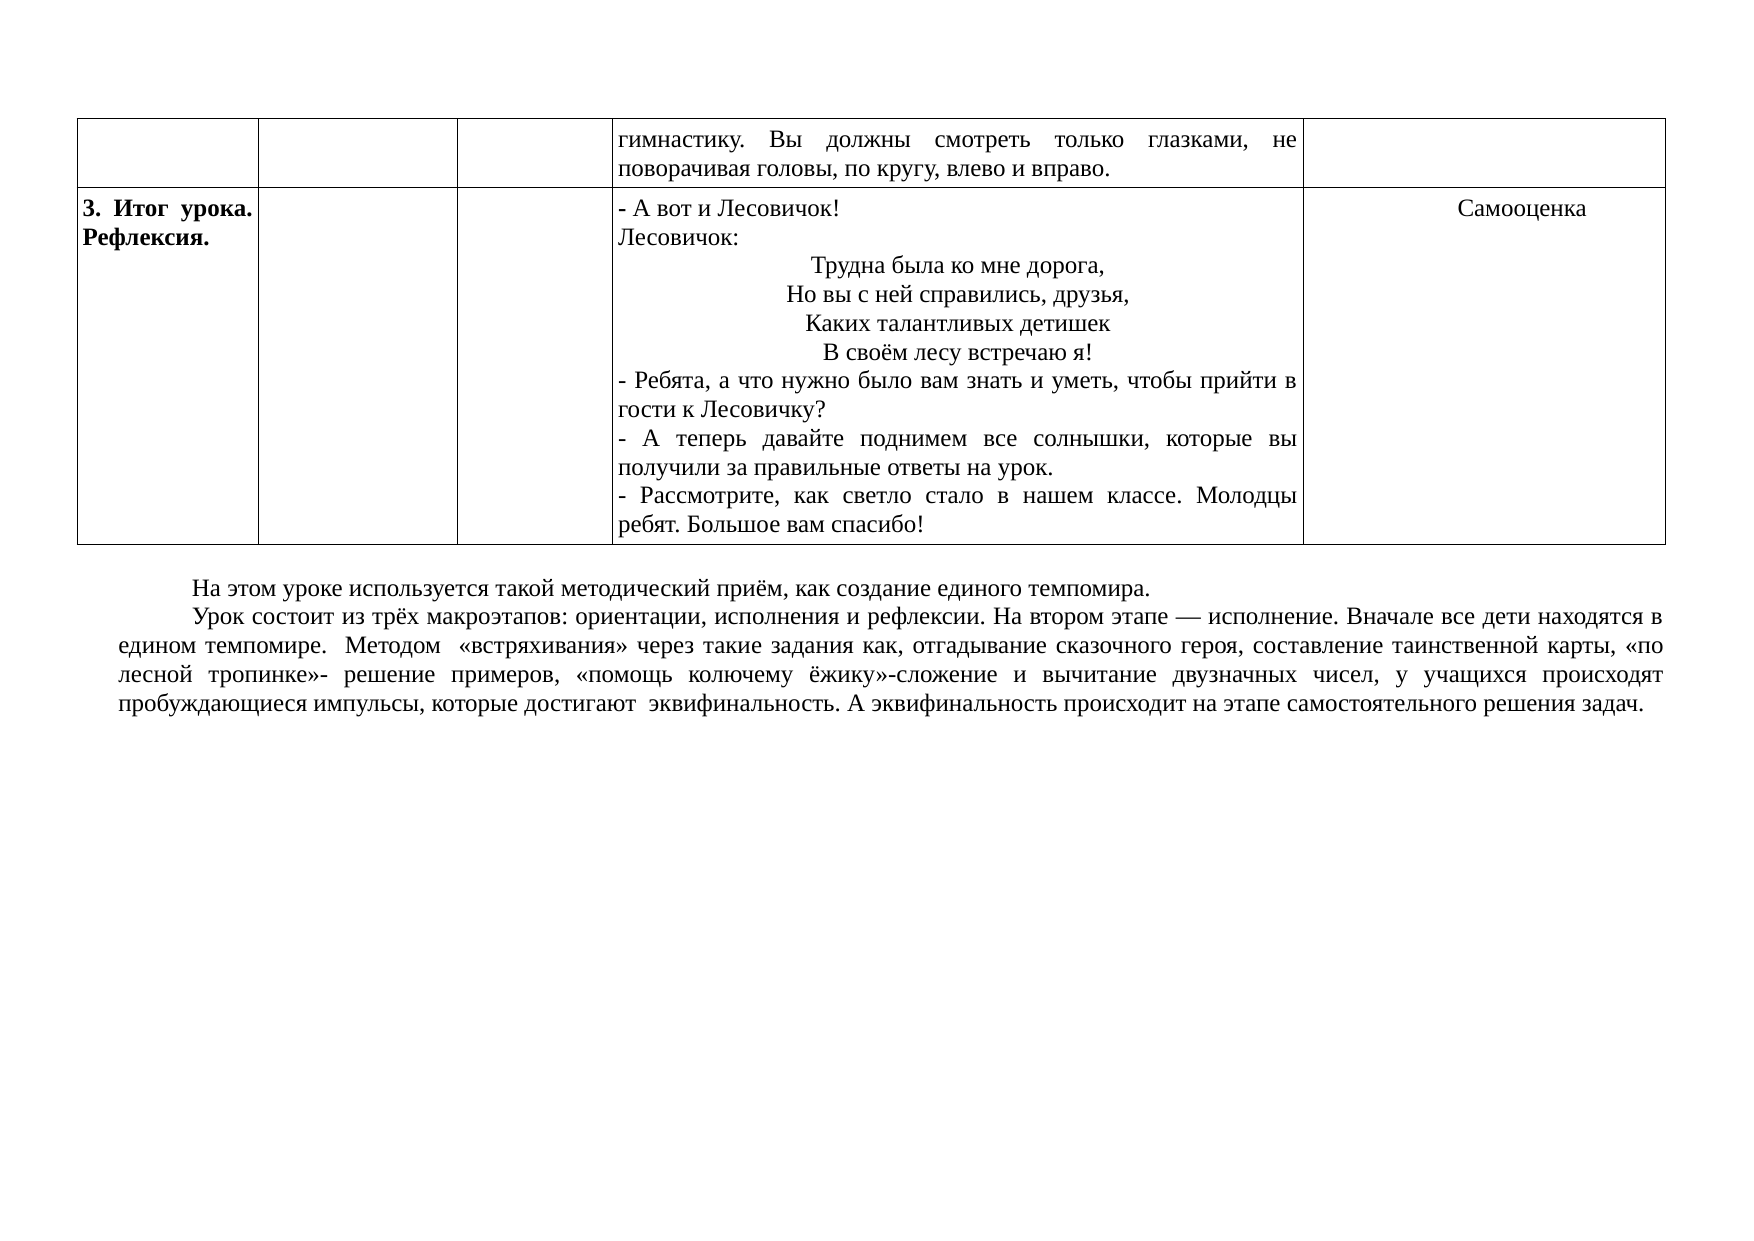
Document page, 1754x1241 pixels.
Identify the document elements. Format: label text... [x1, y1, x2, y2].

table_cell 3. Итог урока. Рефлексия. [78, 188, 258, 544]
table_cell Самооценка [1304, 188, 1665, 544]
text Урок состоит из трёх макроэтапов: ориентации, исполнения и рефлексии. На втором этапе — исполнение. Вначале все дети находятся в едином темпомире. Методом «встряхивания» через такие задания как, отгадывание сказочного героя, составление таинственной карты, «по лесной тропинке»- решение примеров, «помощь колючему ёжику»-сложение и вычитание двузначных чисел, у учащихся происходят пробуждающиеся импульсы, которые достигают эквифинальность. А эквифинальность происходит на этапе самостоятельного решения задач. [118, 601, 1665, 716]
table_cell [458, 188, 612, 544]
table_cell [78, 119, 258, 187]
table_cell [1304, 119, 1665, 187]
text На этом уроке используется такой методический приём, как создание единого темпомира. [118, 573, 1665, 601]
table_cell [259, 188, 457, 544]
table_cell гимнастику. Вы должны смотреть только глазками, не поворачивая головы, по кругу, влево и вправо. [613, 119, 1303, 187]
table_cell [458, 119, 612, 187]
table_cell [259, 119, 457, 187]
table_cell - А вот и Лесовичок! Лесовичок: Трудна была ко мне дорога, Но вы с ней справились, друзья, Каких талантливых детишек В своём лесу встречаю я! - Ребята, а что нужно было вам знать и уметь, чтобы прийти в гости к Лесовичку? - А теперь давайте поднимем все солнышки, которые вы получили за правильные ответы на урок. - Рассмотрите, как светло стало в нашем классе. Молодцы ребят. Большое вам спасибо! [613, 188, 1303, 544]
